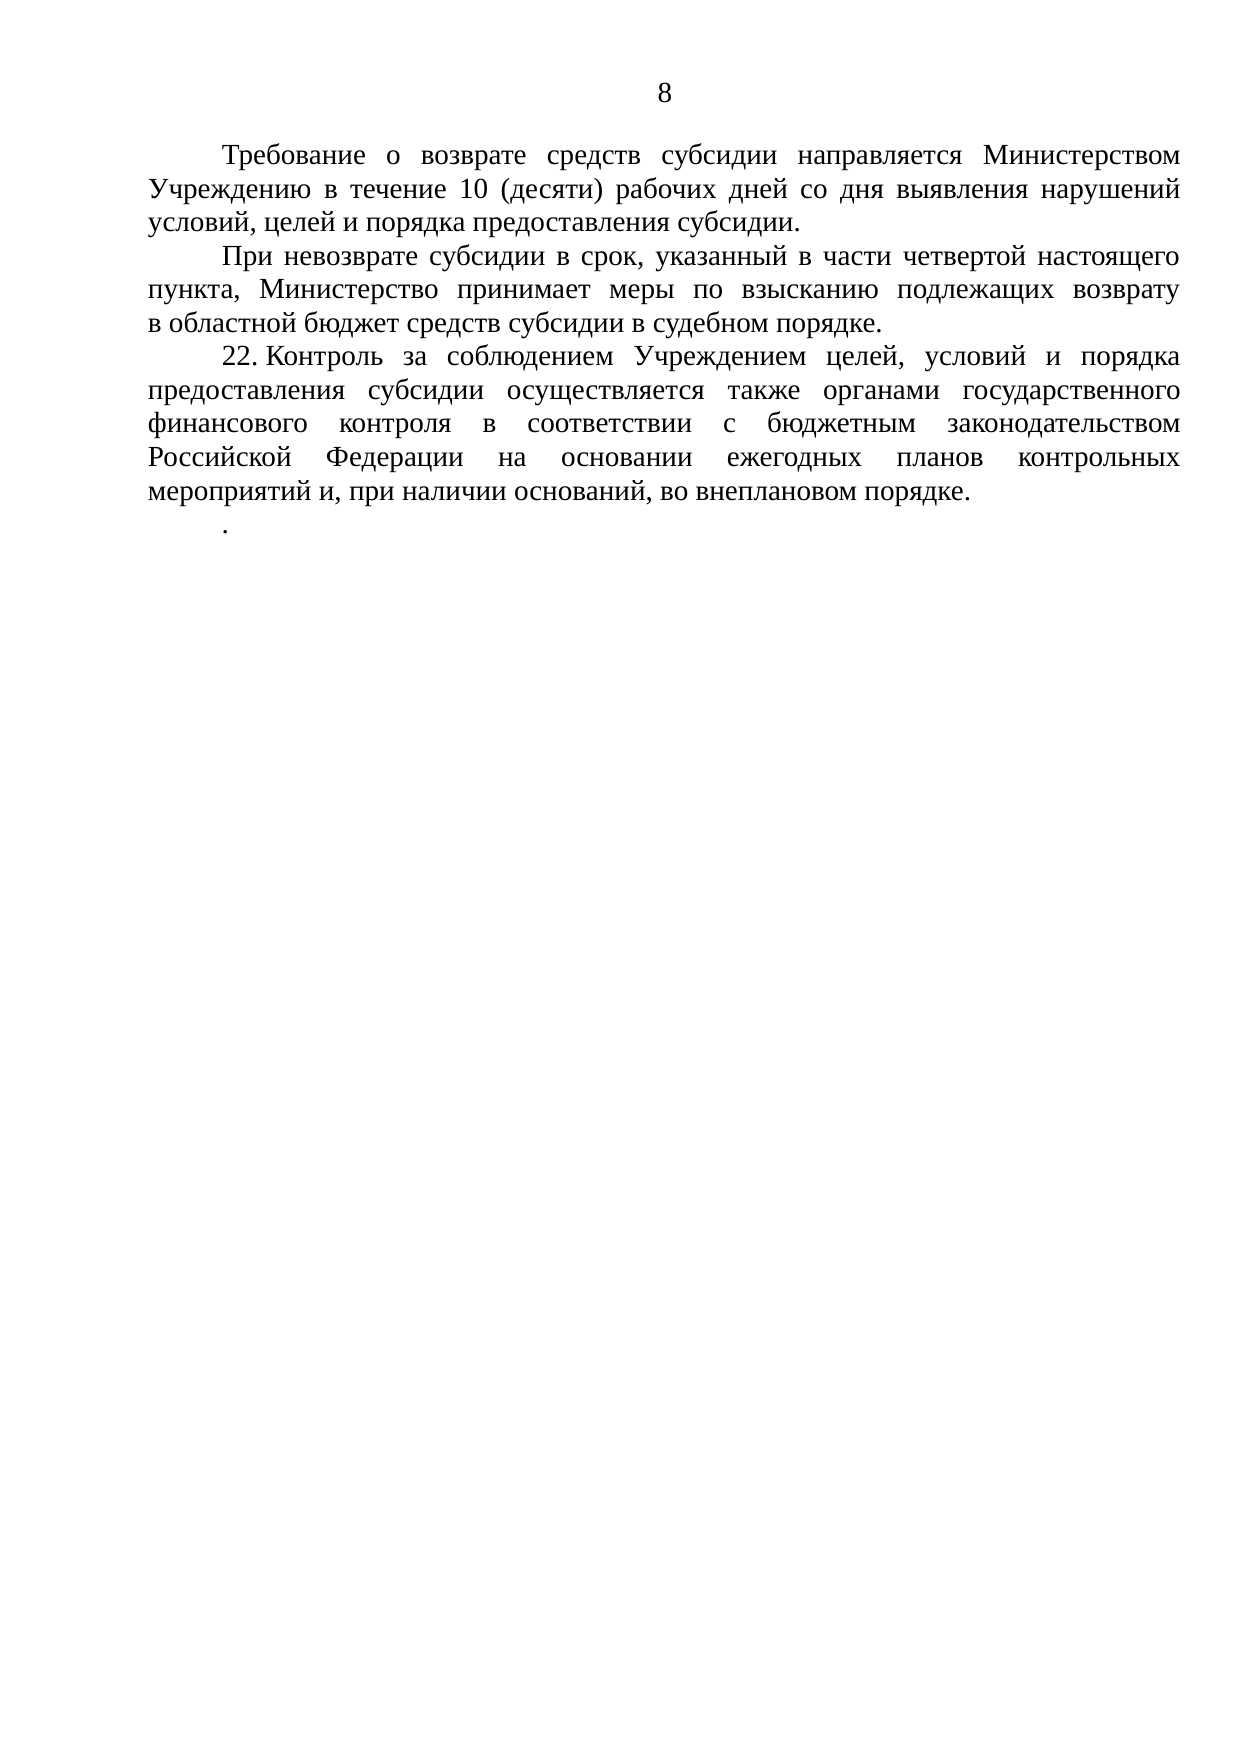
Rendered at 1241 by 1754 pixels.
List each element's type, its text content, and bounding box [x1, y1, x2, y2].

text . [118, 506, 1181, 540]
text При невозврате субсидии в срок, указанный в части четвертой настоящего пункта, Министерство принимает меры по взысканию подлежащих возврату в областной бюджет средств субсидии в судебном порядке. [148, 238, 1181, 338]
text Требование о возврате средств субсидии направляется Министерством Учреждению в течение 10 (десяти) рабочих дней со дня выявления нарушений условий, целей и порядка предоставления субсидии. [148, 137, 1181, 238]
text 22. Контроль за соблюдением Учреждением целей, условий и порядка предоставления субсидии осуществляется также органами государственного финансового контроля в соответствии с бюджетным законодательством Российской Федерации на основании ежегодных планов контрольных мероприятий и, при наличии оснований, во внеплановом порядке. [148, 338, 1181, 506]
